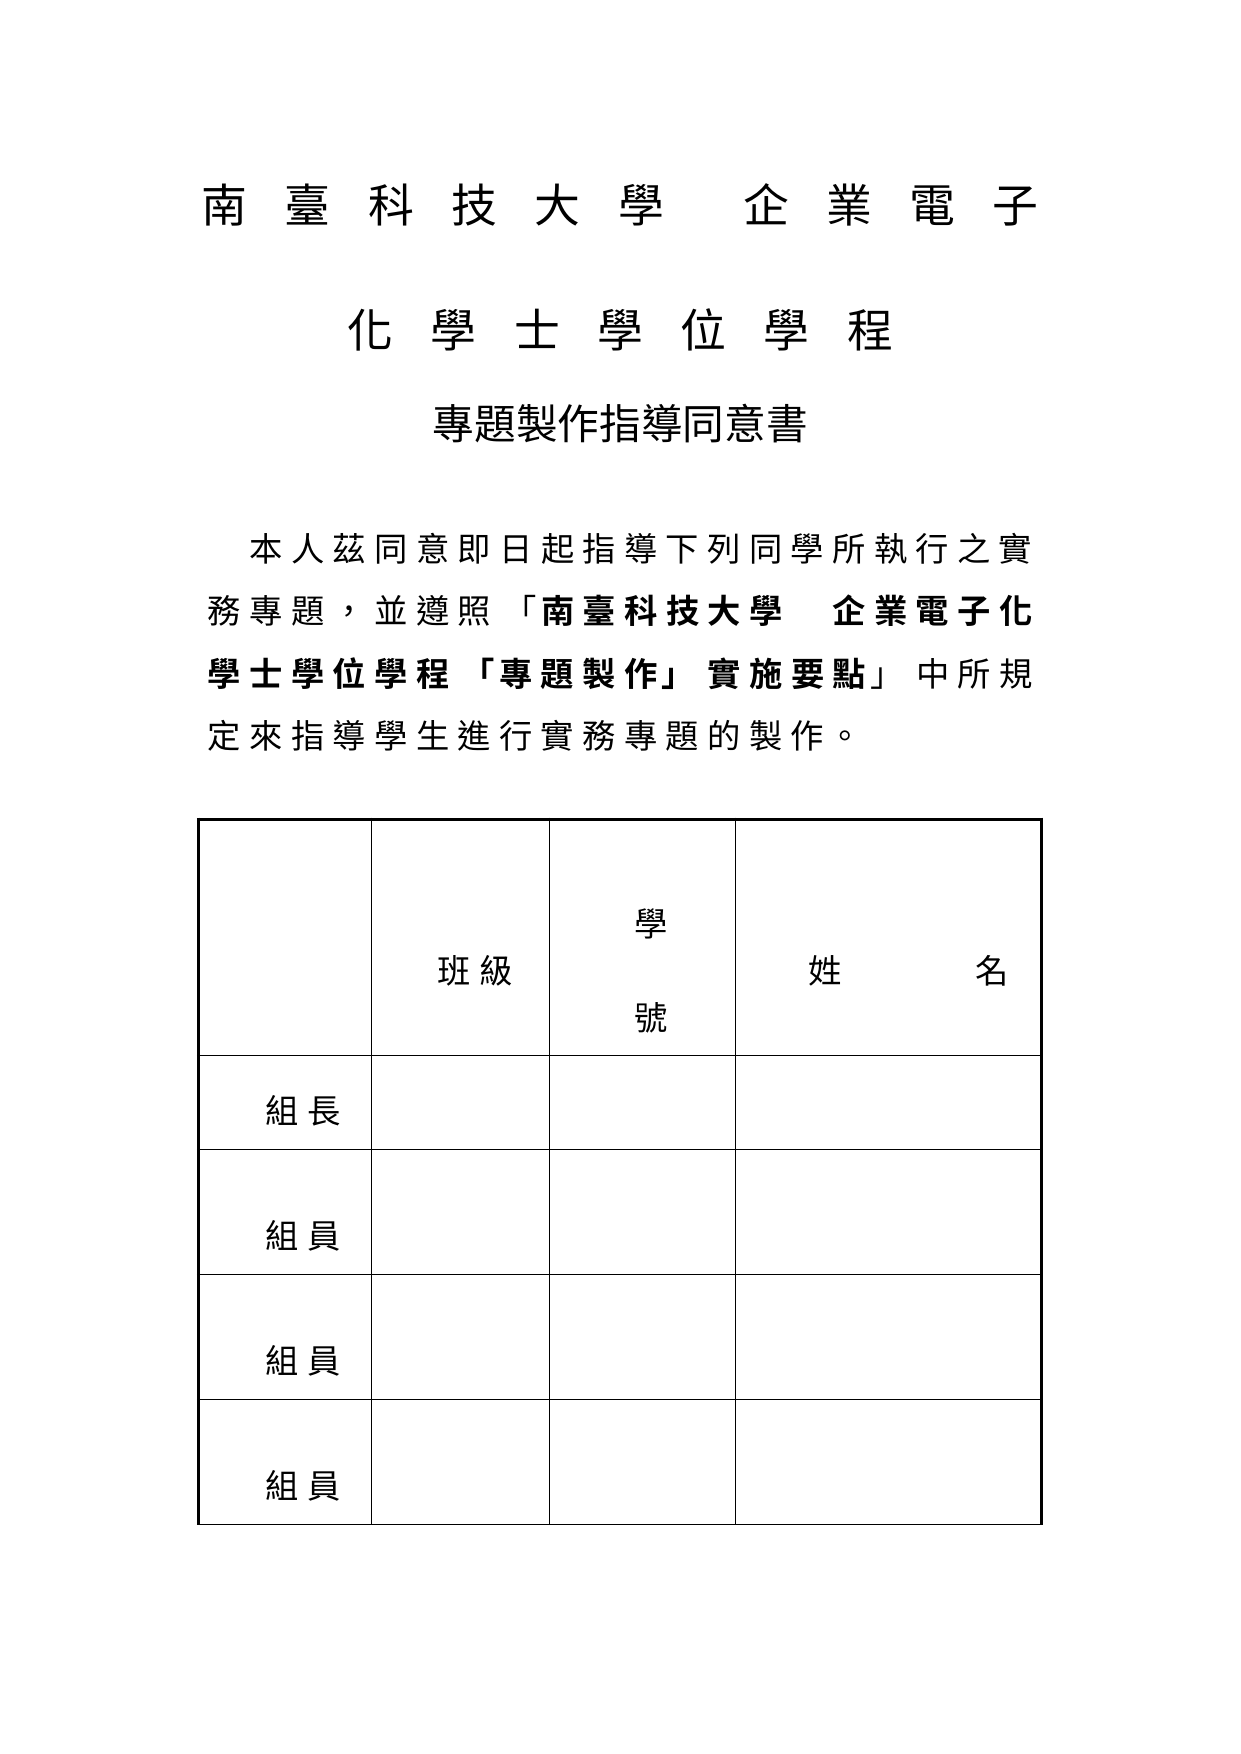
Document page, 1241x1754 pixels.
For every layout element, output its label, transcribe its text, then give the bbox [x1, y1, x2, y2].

table_cell [736, 1056, 1040, 1149]
table_cell 組員 [200, 1275, 371, 1399]
text 本人茲同意即日起指導下列同學所執行之實務專題，並遵照「南臺科技大學 企業電子化學士學位學程「專題製作」實施要點」中所規定來指導學生進行實務專題的製作。 [177, 505, 1063, 755]
table_cell [550, 1150, 735, 1274]
table_header 班級 [372, 821, 549, 1055]
table_header 學 號 [550, 821, 735, 1055]
table_cell [550, 1400, 735, 1524]
text 南臺科技大學 企業電子化學士學位學程 [162, 130, 1078, 380]
table_cell [372, 1275, 549, 1399]
table_header [200, 821, 371, 1055]
text 專題製作指導同意書 [162, 380, 1078, 442]
table_cell [550, 1275, 735, 1399]
table_cell [372, 1150, 549, 1274]
table_cell [372, 1056, 549, 1149]
table_cell 組員 [200, 1150, 371, 1274]
table_cell 組員 [200, 1400, 371, 1524]
table_cell [736, 1275, 1040, 1399]
table_header 姓 名 [736, 821, 1040, 1055]
table_cell [736, 1150, 1040, 1274]
table_cell [550, 1056, 735, 1149]
table_cell 組長 [200, 1056, 371, 1149]
table_cell [372, 1400, 549, 1524]
table_cell [736, 1400, 1040, 1524]
